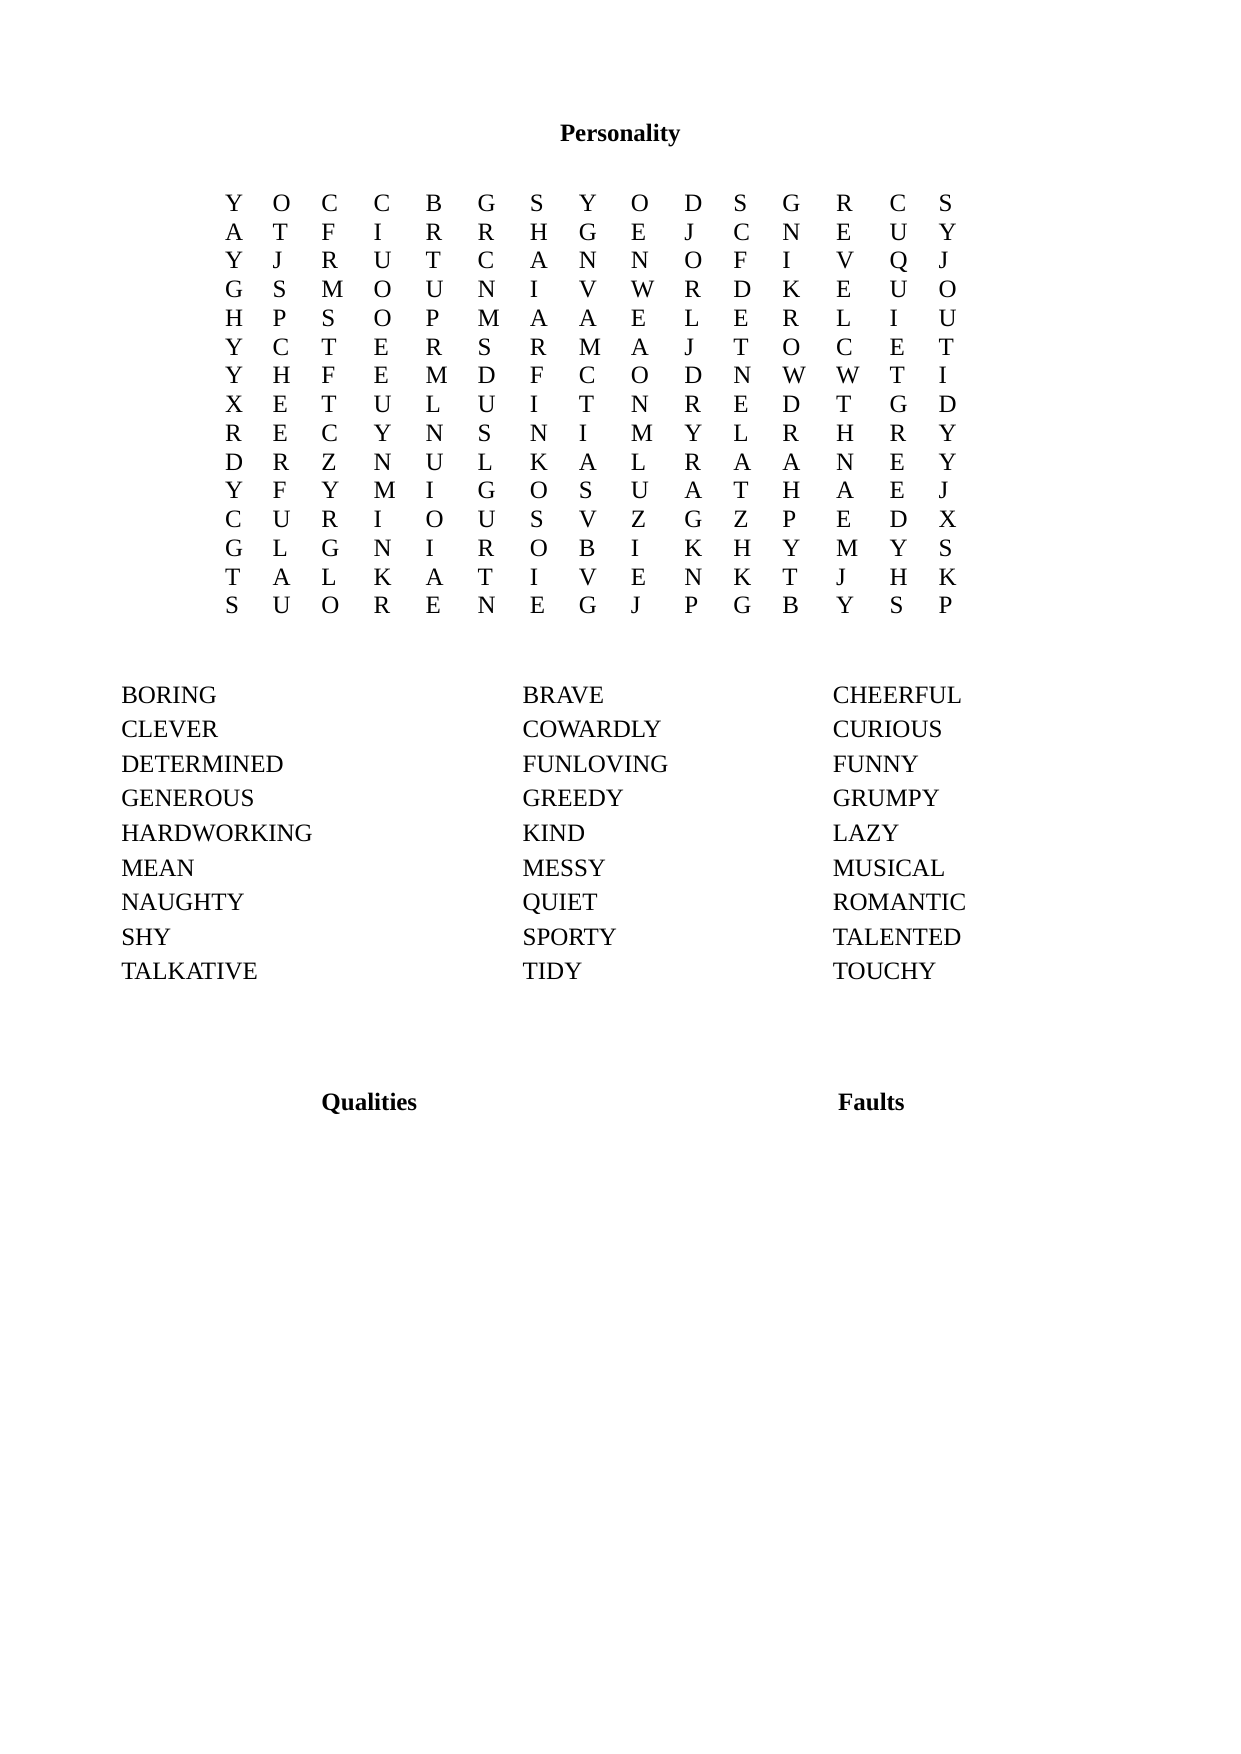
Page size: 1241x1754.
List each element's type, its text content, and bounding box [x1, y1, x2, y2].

table_cell E [836, 504, 889, 533]
table_cell B [579, 533, 631, 562]
table_cell R [321, 504, 373, 533]
table_cell A [733, 447, 782, 476]
table_cell SHY [118, 919, 519, 953]
table_cell Y [225, 246, 272, 274]
table_cell N [836, 447, 889, 476]
table_cell G [684, 504, 733, 533]
table_cell DETERMINED [118, 746, 519, 781]
table_cell U [889, 274, 938, 303]
subtitle Personality [118, 118, 1122, 147]
table_cell Y [938, 217, 1015, 246]
table_cell E [272, 418, 321, 447]
table_cell D [938, 389, 1015, 418]
table_cell I [373, 217, 425, 246]
table_cell G [321, 533, 373, 562]
table_cell F [321, 217, 373, 246]
table_cell U [373, 389, 425, 418]
table_cell Y [225, 476, 272, 504]
table_cell E [373, 332, 425, 361]
table_cell T [782, 562, 836, 591]
table_cell MESSY [520, 850, 830, 884]
table_cell N [373, 447, 425, 476]
table_cell I [889, 303, 938, 332]
table_cell SPORTY [520, 919, 830, 953]
table_cell A [530, 246, 578, 274]
table_cell R [321, 246, 373, 274]
table_cell N [530, 418, 578, 447]
table_cell Z [321, 447, 373, 476]
table_cell C [321, 418, 373, 447]
table_cell R [272, 447, 321, 476]
table_cell O [938, 274, 1015, 303]
table_cell O [782, 332, 836, 361]
table_cell MUSICAL [830, 850, 1122, 884]
table_cell E [889, 332, 938, 361]
table_cell CURIOUS [830, 711, 1122, 746]
table_cell U [478, 389, 529, 418]
table_cell K [733, 562, 782, 591]
table_cell E [373, 361, 425, 389]
table_cell F [321, 361, 373, 389]
table_cell U [478, 504, 529, 533]
table_cell D [478, 361, 529, 389]
table_cell Y [836, 591, 889, 619]
table_cell U [889, 217, 938, 246]
table_cell F [733, 246, 782, 274]
table_cell O [425, 504, 477, 533]
table_header C [373, 188, 425, 217]
table_cell Y [684, 418, 733, 447]
table_cell M [631, 418, 684, 447]
table_cell A [225, 217, 272, 246]
table_header C [889, 188, 938, 217]
table_cell U [272, 591, 321, 619]
table_cell FUNLOVING [520, 746, 830, 781]
table_cell A [684, 476, 733, 504]
table_header B [425, 188, 477, 217]
table_cell R [530, 332, 578, 361]
table_cell O [684, 246, 733, 274]
table_cell S [478, 418, 529, 447]
text Faults [620, 1087, 1122, 1116]
table_cell S [321, 303, 373, 332]
table_cell V [836, 246, 889, 274]
table_cell S [938, 533, 1015, 562]
table_cell I [631, 533, 684, 562]
table_cell C [733, 217, 782, 246]
table_cell H [272, 361, 321, 389]
table_cell I [938, 361, 1015, 389]
table_cell A [782, 447, 836, 476]
table_cell E [733, 389, 782, 418]
table_cell K [684, 533, 733, 562]
table_cell G [225, 533, 272, 562]
table_cell A [579, 303, 631, 332]
table_cell R [478, 217, 529, 246]
table_cell CLEVER [118, 711, 519, 746]
table_cell S [530, 504, 578, 533]
table_cell TALENTED [830, 919, 1122, 953]
table_cell M [373, 476, 425, 504]
table_cell T [836, 389, 889, 418]
table_header O [631, 188, 684, 217]
table_cell T [733, 332, 782, 361]
table_cell T [425, 246, 477, 274]
table_cell T [478, 562, 529, 591]
table_cell I [373, 504, 425, 533]
table_cell W [836, 361, 889, 389]
table_cell N [631, 246, 684, 274]
table_cell E [530, 591, 578, 619]
table_cell Y [782, 533, 836, 562]
table_cell COWARDLY [520, 711, 830, 746]
table_cell GENEROUS [118, 781, 519, 815]
table_cell Z [631, 504, 684, 533]
table_cell J [631, 591, 684, 619]
table_cell F [530, 361, 578, 389]
table_cell T [321, 332, 373, 361]
table_cell A [836, 476, 889, 504]
table_cell U [373, 246, 425, 274]
table_cell TIDY [520, 954, 830, 988]
table_cell K [938, 562, 1015, 591]
table_cell I [425, 533, 477, 562]
table_cell P [425, 303, 477, 332]
table_cell T [889, 361, 938, 389]
table_cell H [225, 303, 272, 332]
table_cell S [478, 332, 529, 361]
table_cell Y [889, 533, 938, 562]
table_cell O [530, 533, 578, 562]
table_header Y [225, 188, 272, 217]
table_cell Q [889, 246, 938, 274]
table_cell Y [321, 476, 373, 504]
table_cell Z [733, 504, 782, 533]
table_cell J [938, 246, 1015, 274]
table_cell T [938, 332, 1015, 361]
table_cell E [836, 274, 889, 303]
table_cell R [782, 303, 836, 332]
table_cell O [373, 303, 425, 332]
table_cell G [225, 274, 272, 303]
table_cell T [733, 476, 782, 504]
table_cell D [225, 447, 272, 476]
table_cell E [631, 303, 684, 332]
table_cell L [684, 303, 733, 332]
table_header G [782, 188, 836, 217]
table_cell W [631, 274, 684, 303]
text Qualities [118, 1087, 620, 1116]
table_cell HARDWORKING [118, 815, 519, 850]
table_cell N [684, 562, 733, 591]
table_cell F [272, 476, 321, 504]
table_cell H [530, 217, 578, 246]
table_cell L [478, 447, 529, 476]
table_cell S [579, 476, 631, 504]
table_header G [478, 188, 529, 217]
table_cell M [478, 303, 529, 332]
table_cell TALKATIVE [118, 954, 519, 988]
table_cell N [631, 389, 684, 418]
table_cell R [889, 418, 938, 447]
table_cell U [425, 274, 477, 303]
table_header S [733, 188, 782, 217]
table_cell J [938, 476, 1015, 504]
table_cell N [478, 274, 529, 303]
table_cell C [836, 332, 889, 361]
table_cell C [579, 361, 631, 389]
table_cell E [733, 303, 782, 332]
table_cell Y [373, 418, 425, 447]
table_header O [272, 188, 321, 217]
table_cell D [782, 389, 836, 418]
table_cell J [684, 332, 733, 361]
table_cell T [579, 389, 631, 418]
table_cell I [530, 274, 578, 303]
table_header S [938, 188, 1015, 217]
table_cell R [684, 447, 733, 476]
table_cell J [272, 246, 321, 274]
table_cell E [836, 217, 889, 246]
table_cell R [782, 418, 836, 447]
table_cell LAZY [830, 815, 1122, 850]
table_cell S [272, 274, 321, 303]
table_cell T [225, 562, 272, 591]
table_cell E [272, 389, 321, 418]
table_cell S [225, 591, 272, 619]
table_cell H [782, 476, 836, 504]
table_cell I [425, 476, 477, 504]
table_cell L [425, 389, 477, 418]
table_header BRAVE [520, 677, 830, 711]
table_cell Y [938, 418, 1015, 447]
table_cell V [579, 504, 631, 533]
table_header R [836, 188, 889, 217]
table_cell N [478, 591, 529, 619]
table_cell R [684, 274, 733, 303]
table_cell O [321, 591, 373, 619]
table_cell D [889, 504, 938, 533]
table_cell X [225, 389, 272, 418]
table_cell ROMANTIC [830, 884, 1122, 919]
table_cell H [889, 562, 938, 591]
table_cell E [889, 476, 938, 504]
table_cell K [373, 562, 425, 591]
table_cell A [425, 562, 477, 591]
table_cell A [631, 332, 684, 361]
table_cell FUNNY [830, 746, 1122, 781]
table_cell M [836, 533, 889, 562]
table_cell TOUCHY [830, 954, 1122, 988]
table_cell L [272, 533, 321, 562]
table_cell GREEDY [520, 781, 830, 815]
table_cell R [225, 418, 272, 447]
table_cell R [425, 332, 477, 361]
table_cell Y [225, 361, 272, 389]
table_cell I [530, 562, 578, 591]
table_cell X [938, 504, 1015, 533]
table_cell E [425, 591, 477, 619]
table_cell L [733, 418, 782, 447]
table_cell O [631, 361, 684, 389]
table_cell R [478, 533, 529, 562]
table_cell I [530, 389, 578, 418]
table_cell QUIET [520, 884, 830, 919]
table_cell O [373, 274, 425, 303]
table_cell N [373, 533, 425, 562]
table_header CHEERFUL [830, 677, 1122, 711]
table_cell L [321, 562, 373, 591]
table_cell D [733, 274, 782, 303]
table_cell I [579, 418, 631, 447]
table_cell N [425, 418, 477, 447]
table_cell U [938, 303, 1015, 332]
table_cell G [733, 591, 782, 619]
table_cell Y [938, 447, 1015, 476]
table_cell H [733, 533, 782, 562]
table_header C [321, 188, 373, 217]
table_header D [684, 188, 733, 217]
table_cell A [530, 303, 578, 332]
table_cell H [836, 418, 889, 447]
table_cell M [425, 361, 477, 389]
table_cell E [889, 447, 938, 476]
table_cell P [938, 591, 1015, 619]
table_cell G [478, 476, 529, 504]
table_cell G [579, 591, 631, 619]
table_cell J [836, 562, 889, 591]
table_cell D [684, 361, 733, 389]
table_cell Y [225, 332, 272, 361]
table_cell A [272, 562, 321, 591]
table_cell U [272, 504, 321, 533]
table_cell W [782, 361, 836, 389]
table_cell C [272, 332, 321, 361]
table_header BORING [118, 677, 519, 711]
table_cell L [631, 447, 684, 476]
table_cell P [782, 504, 836, 533]
table_cell K [530, 447, 578, 476]
table_cell MEAN [118, 850, 519, 884]
table_cell R [373, 591, 425, 619]
table_cell R [425, 217, 477, 246]
table_cell T [321, 389, 373, 418]
table_cell KIND [520, 815, 830, 850]
table_cell K [782, 274, 836, 303]
table_cell N [733, 361, 782, 389]
table_cell C [478, 246, 529, 274]
table_cell M [579, 332, 631, 361]
table_cell I [782, 246, 836, 274]
table_cell N [782, 217, 836, 246]
table_cell U [425, 447, 477, 476]
table_cell M [321, 274, 373, 303]
table_cell C [225, 504, 272, 533]
table_cell R [684, 389, 733, 418]
table_cell E [631, 562, 684, 591]
table_cell P [684, 591, 733, 619]
table_cell G [889, 389, 938, 418]
table_header S [530, 188, 578, 217]
table_cell T [272, 217, 321, 246]
table_cell J [684, 217, 733, 246]
table_cell L [836, 303, 889, 332]
table_cell V [579, 274, 631, 303]
table_cell NAUGHTY [118, 884, 519, 919]
table_cell U [631, 476, 684, 504]
table_cell V [579, 562, 631, 591]
table_cell G [579, 217, 631, 246]
table_cell N [579, 246, 631, 274]
table_cell E [631, 217, 684, 246]
table_cell S [889, 591, 938, 619]
table_cell O [530, 476, 578, 504]
table_cell GRUMPY [830, 781, 1122, 815]
table_cell A [579, 447, 631, 476]
table_cell B [782, 591, 836, 619]
table_header Y [579, 188, 631, 217]
table_cell P [272, 303, 321, 332]
